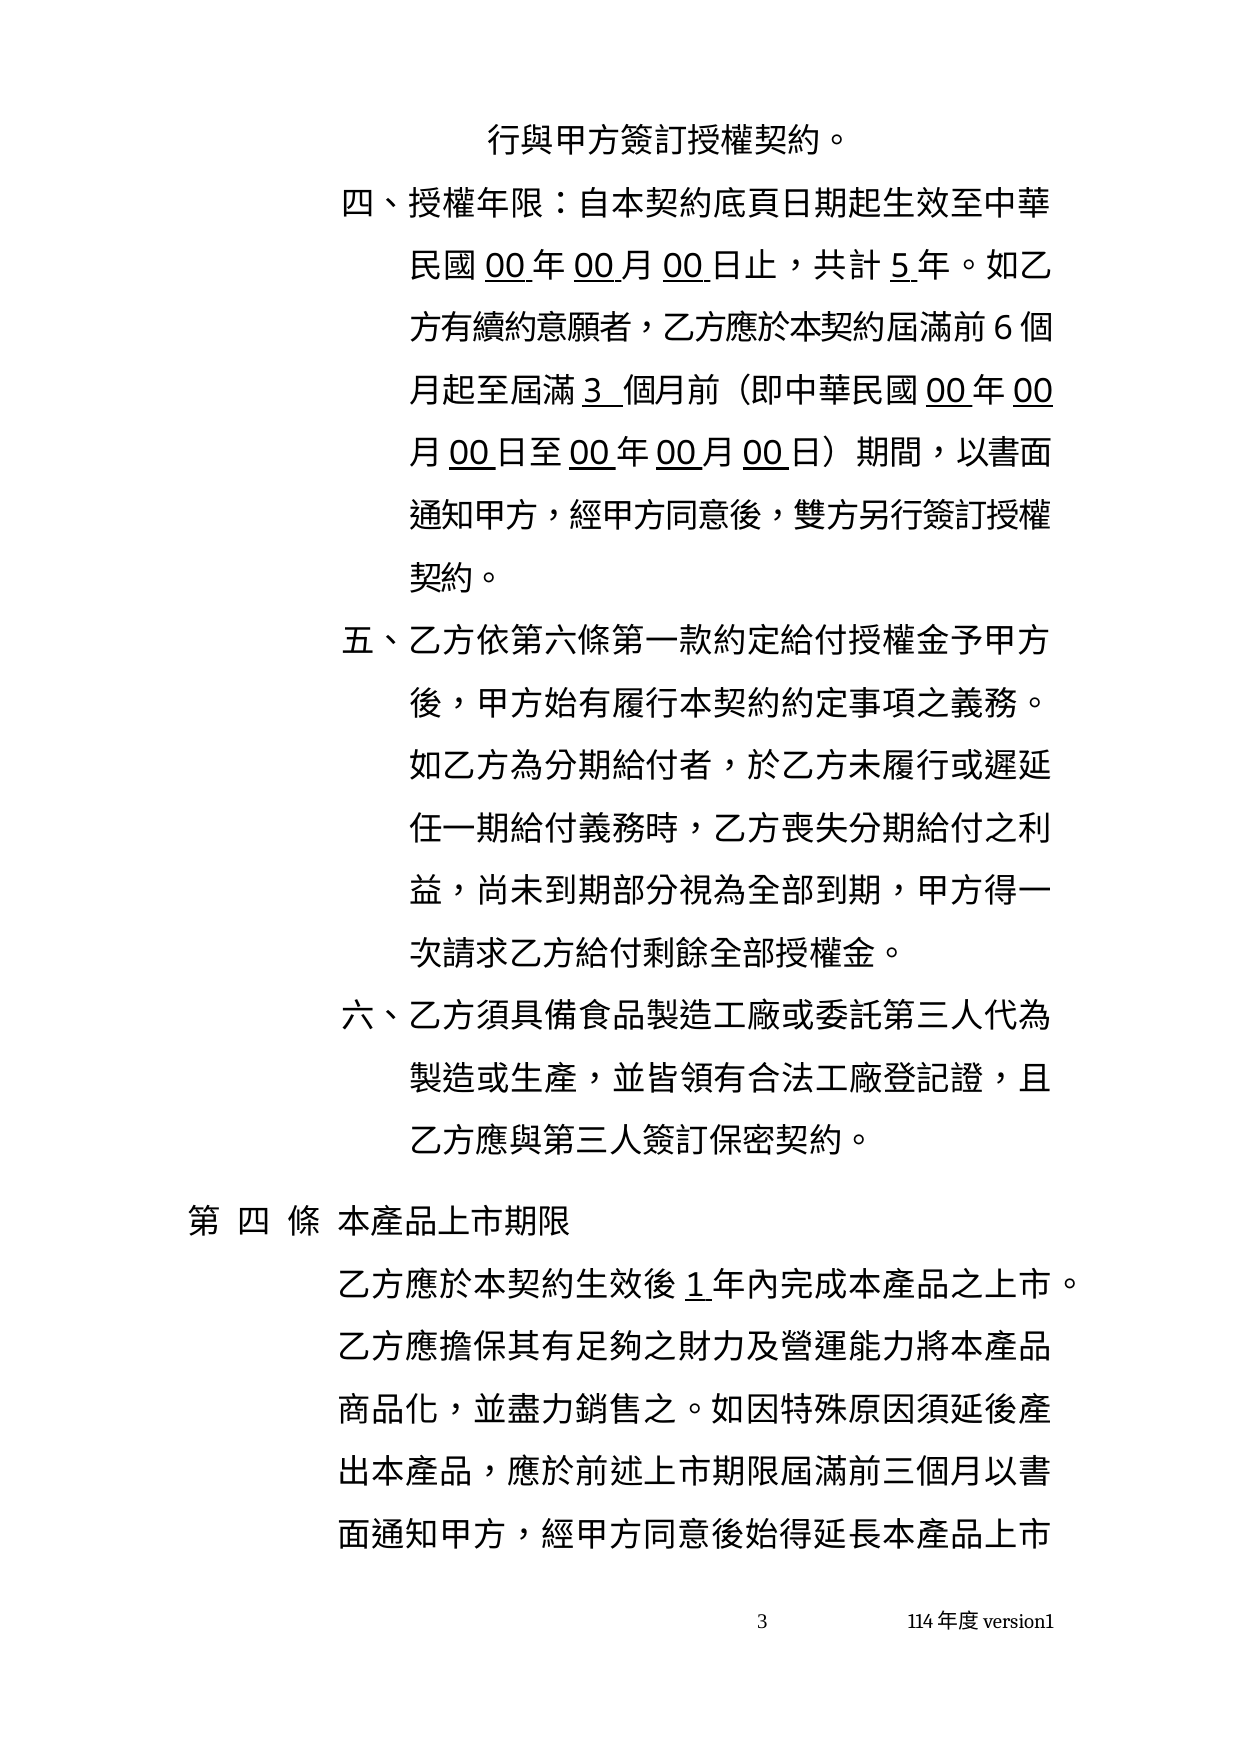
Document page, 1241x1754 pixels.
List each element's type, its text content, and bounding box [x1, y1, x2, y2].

text 乙方應於本契約生效後1年內完成本產品之上市。乙方應擔保其有足夠之財力及營運能力將本產品商品化，並盡力銷售之。如因特殊原因須延後產出本產品，應於前述上市期限屆滿前三個月以書面通知甲方，經甲方同意後始得延長本產品上市期限或終止本契約，否則甲方得通知終止本契約。 [337, 1240, 1053, 1552]
subtitle 第 四 條 本產品上市期限 [187, 1177, 1053, 1240]
text 五、乙方依第六條第一款約定給付授權金予甲方後，甲方始有履行本契約約定事項之義務。如乙方為分期給付者，於乙方未履行或遲延任一期給付義務時，乙方喪失分期給付之利益，尚未到期部分視為全部到期，甲方得一次請求乙方給付剩餘全部授權金。 [341, 596, 1053, 971]
text 四、授權年限：自本契約底頁日期起生效至中華民國OO年OO月OO日止，共計5年。如乙方有續約意願者，乙方應於本契約屆滿前6個月起至屆滿3 個月前（即中華民國OO年OO月OO日至OO年OO月OO日）期間，以書面通知甲方，經甲方同意後，雙方另行簽訂授權契約。 [341, 159, 1053, 596]
text 行與甲方簽訂授權契約。 [412, 96, 1053, 159]
text 六、乙方須具備食品製造工廠或委託第三人代為製造或生產，並皆領有合法工廠登記證，且乙方應與第三人簽訂保密契約。 [341, 971, 1053, 1159]
